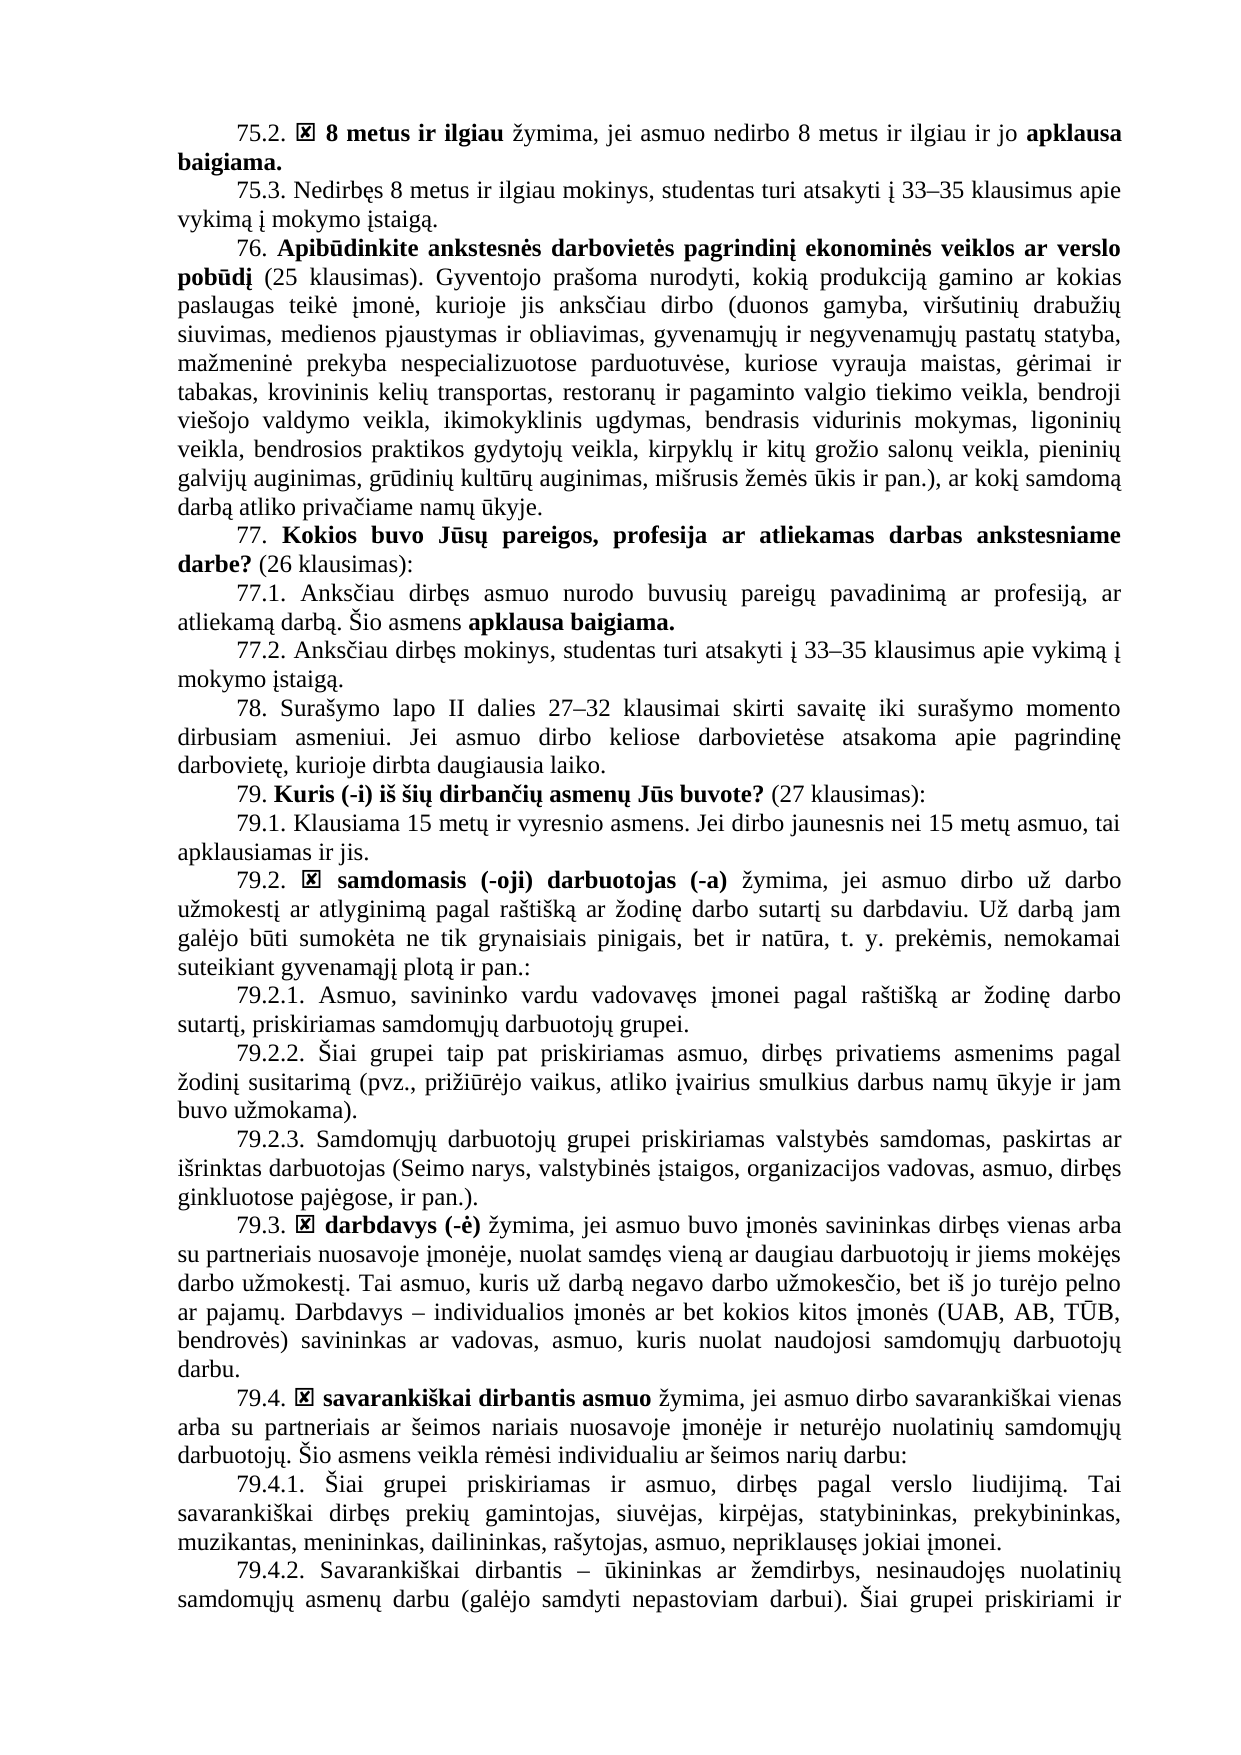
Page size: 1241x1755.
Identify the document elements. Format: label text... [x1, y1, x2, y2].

text 79.1. Klausiama 15 metų ir vyresnio asmens. Jei dirbo jaunesnis nei 15 metų asmuo, tai apklausiamas ir jis. [177, 808, 1122, 866]
text 76. Apibūdinkite ankstesnės darbovietės pagrindinį ekonominės veiklos ar verslo pobūdį (25 klausimas). Gyventojo prašoma nurodyti, kokią produkciją gamino ar kokias paslaugas teikė įmonė, kurioje jis anksčiau dirbo (duonos gamyba, viršutinių drabužių siuvimas, medienos pjaustymas ir obliavimas, gyvenamųjų ir negyvenamųjų pastatų statyba, mažmeninė prekyba nespecializuotose parduotuvėse, kuriose vyrauja maistas, gėrimai ir tabakas, krovininis kelių transportas, restoranų ir pagaminto valgio tiekimo veikla, bendroji viešojo valdymo veikla, ikimokyklinis ugdymas, bendrasis vidurinis mokymas, ligoninių veikla, bendrosios praktikos gydytojų veikla, kirpyklų ir kitų grožio salonų veikla, pieninių galvijų auginimas, grūdinių kultūrų auginimas, mišrusis žemės ūkis ir pan.), ar kokį samdomą darbą atliko privačiame namų ūkyje. [177, 233, 1122, 521]
text 79.2.1. Asmuo, savininko vardu vadovavęs įmonei pagal raštišką ar žodinę darbo sutartį, priskiriamas samdomųjų darbuotojų grupei. [177, 981, 1122, 1038]
text 79.2.3. Samdomųjų darbuotojų grupei priskiriamas valstybės samdomas, paskirtas ar išrinktas darbuotojas (Seimo narys, valstybinės įstaigos, organizacijos vadovas, asmuo, dirbęs ginkluotose pajėgose, ir pan.). [177, 1124, 1122, 1211]
text 79.3. [X] darbdavys (-ė) žymima, jei asmuo buvo įmonės savininkas dirbęs vienas arba su partneriais nuosavoje įmonėje, nuolat samdęs vieną ar daugiau darbuotojų ir jiems mokėjęs darbo užmokestį. Tai asmuo, kuris už darbą negavo darbo užmokesčio, bet iš jo turėjo pelno ar pajamų. Darbdavys – individualios įmonės ar bet kokios kitos įmonės (UAB, AB, TŪB, bendrovės) savininkas ar vadovas, asmuo, kuris nuolat naudojosi samdomųjų darbuotojų darbu. [177, 1211, 1122, 1383]
text 78. Surašymo lapo II dalies 27–32 klausimai skirti savaitę iki surašymo momento dirbusiam asmeniui. Jei asmuo dirbo keliose darbovietėse atsakoma apie pagrindinę darbovietę, kurioje dirbta daugiausia laiko. [177, 693, 1122, 779]
text 79.4. [X] savarankiškai dirbantis asmuo žymima, jei asmuo dirbo savarankiškai vienas arba su partneriais ar šeimos nariais nuosavoje įmonėje ir neturėjo nuolatinių samdomųjų darbuotojų. Šio asmens veikla rėmėsi individualiu ar šeimos narių darbu: [177, 1383, 1122, 1469]
text 79.2.2. Šiai grupei taip pat priskiriamas asmuo, dirbęs privatiems asmenims pagal žodinį susitarimą (pvz., prižiūrėjo vaikus, atliko įvairius smulkius darbus namų ūkyje ir jam buvo užmokama). [177, 1038, 1122, 1124]
text 75.2. [X] 8 metus ir ilgiau žymima, jei asmuo nedirbo 8 metus ir ilgiau ir jo apklausa baigiama. [177, 118, 1122, 176]
text 79.4.1. Šiai grupei priskiriamas ir asmuo, dirbęs pagal verslo liudijimą. Tai savarankiškai dirbęs prekių gamintojas, siuvėjas, kirpėjas, statybininkas, prekybininkas, muzikantas, menininkas, dailininkas, rašytojas, asmuo, nepriklausęs jokiai įmonei. [177, 1469, 1122, 1556]
text 77.2. Anksčiau dirbęs mokinys, studentas turi atsakyti į 33–35 klausimus apie vykimą į mokymo įstaigą. [177, 636, 1122, 693]
text 75.3. Nedirbęs 8 metus ir ilgiau mokinys, studentas turi atsakyti į 33–35 klausimus apie vykimą į mokymo įstaigą. [177, 176, 1122, 233]
text 79.4.2. Savarankiškai dirbantis – ūkininkas ar žemdirbys, nesinaudojęs nuolatinių samdomųjų asmenų darbu (galėjo samdyti nepastoviam darbui). Šiai grupei priskiriami ir [177, 1556, 1122, 1613]
text 79.2. [X] samdomasis (-oji) darbuotojas (-a) žymima, jei asmuo dirbo už darbo užmokestį ar atlyginimą pagal raštišką ar žodinę darbo sutartį su darbdaviu. Už darbą jam galėjo būti sumokėta ne tik grynaisiais pinigais, bet ir natūra, t. y. prekėmis, nemokamai suteikiant gyvenamąjį plotą ir pan.: [177, 866, 1122, 981]
text 77. Kokios buvo Jūsų pareigos, profesija ar atliekamas darbas ankstesniame darbe? (26 klausimas): [177, 521, 1122, 578]
text 77.1. Anksčiau dirbęs asmuo nurodo buvusių pareigų pavadinimą ar profesiją, ar atliekamą darbą. Šio asmens apklausa baigiama. [177, 578, 1122, 636]
text 79. Kuris (-i) iš šių dirbančių asmenų Jūs buvote? (27 klausimas): [177, 779, 1122, 808]
